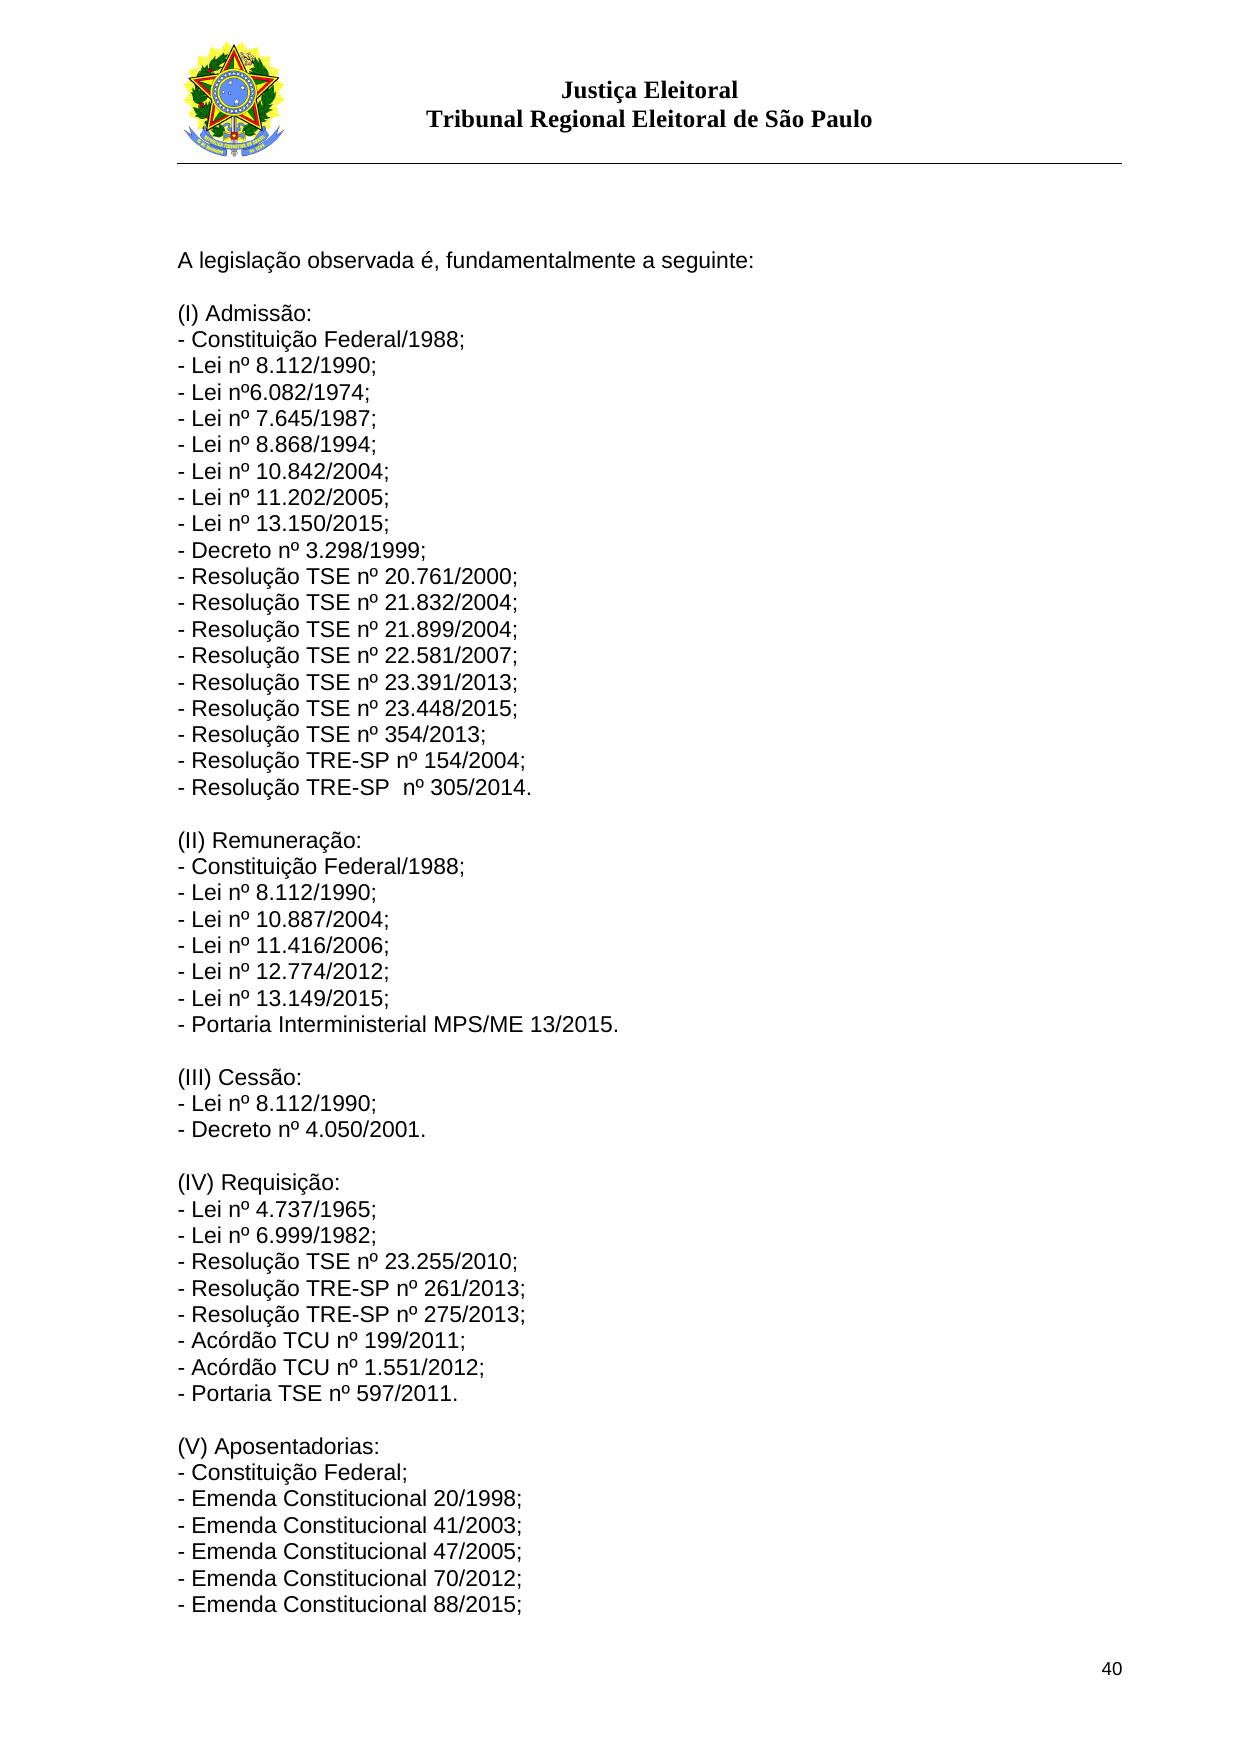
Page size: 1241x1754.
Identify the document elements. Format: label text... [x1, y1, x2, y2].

text - Lei nº 12.774/2012; [177, 958, 1122, 985]
text - Acórdão TCU nº 1.551/2012; [177, 1354, 1122, 1380]
text - Resolução TSE nº 21.832/2004; [177, 589, 1122, 616]
text - Emenda Constitucional 70/2012; [177, 1564, 1122, 1591]
text - Emenda Constitucional 41/2003; [177, 1512, 1122, 1538]
text - Lei nº 10.842/2004; [177, 458, 1122, 484]
text - Lei nº 10.887/2004; [177, 906, 1122, 932]
text - Lei nº 13.149/2015; [177, 985, 1122, 1011]
text - Lei nº 8.112/1990; [177, 879, 1122, 906]
text - Resolução TSE nº 23.255/2010; [177, 1248, 1122, 1274]
text - Constituição Federal; [177, 1459, 1122, 1485]
text - Resolução TSE nº 21.899/2004; [177, 616, 1122, 642]
text - Resolução TRE-SP nº 261/2013; [177, 1274, 1122, 1301]
text - Lei nº 11.416/2006; [177, 932, 1122, 958]
text A legislação observada é, fundamentalmente a seguinte: [177, 247, 1122, 273]
text (V) Aposentadorias: [177, 1433, 1122, 1459]
text - Lei nº 8.112/1990; [177, 1090, 1122, 1116]
text (IV) Requisição: [177, 1169, 1122, 1196]
text - Resolução TSE nº 22.581/2007; [177, 642, 1122, 668]
text - Lei nº6.082/1974; [177, 378, 1122, 405]
text - Portaria TSE nº 597/2011. [177, 1380, 1122, 1406]
text - Resolução TSE nº 23.391/2013; [177, 668, 1122, 695]
text - Lei nº 8.112/1990; [177, 352, 1122, 378]
text - Resolução TSE nº 23.448/2015; [177, 695, 1122, 721]
text - Lei nº 13.150/2015; [177, 510, 1122, 537]
text - Lei nº 8.868/1994; [177, 431, 1122, 458]
text (I) Admissão: [177, 299, 1122, 326]
text (III) Cessão: [177, 1064, 1122, 1090]
text - Lei nº 11.202/2005; [177, 484, 1122, 510]
text - Portaria Interministerial MPS/ME 13/2015. [177, 1011, 1122, 1037]
text - Lei nº 7.645/1987; [177, 405, 1122, 431]
text - Resolução TRE-SP nº 154/2004; [177, 747, 1122, 774]
text - Constituição Federal/1988; [177, 326, 1122, 352]
text - Resolução TSE nº 354/2013; [177, 721, 1122, 747]
text - Emenda Constitucional 47/2005; [177, 1538, 1122, 1564]
text - Lei nº 6.999/1982; [177, 1222, 1122, 1248]
text - Emenda Constitucional 20/1998; [177, 1485, 1122, 1512]
text - Constituição Federal/1988; [177, 853, 1122, 879]
text - Lei nº 4.737/1965; [177, 1196, 1122, 1222]
text - Resolução TRE-SP nº 305/2014. [177, 774, 1122, 800]
text (II) Remuneração: [177, 827, 1122, 853]
text - Resolução TRE-SP nº 275/2013; [177, 1301, 1122, 1327]
text - Emenda Constitucional 88/2015; [177, 1591, 1122, 1617]
text - Decreto nº 3.298/1999; [177, 537, 1122, 563]
text - Acórdão TCU nº 199/2011; [177, 1327, 1122, 1354]
text - Decreto nº 4.050/2001. [177, 1116, 1122, 1143]
text - Resolução TSE nº 20.761/2000; [177, 563, 1122, 589]
